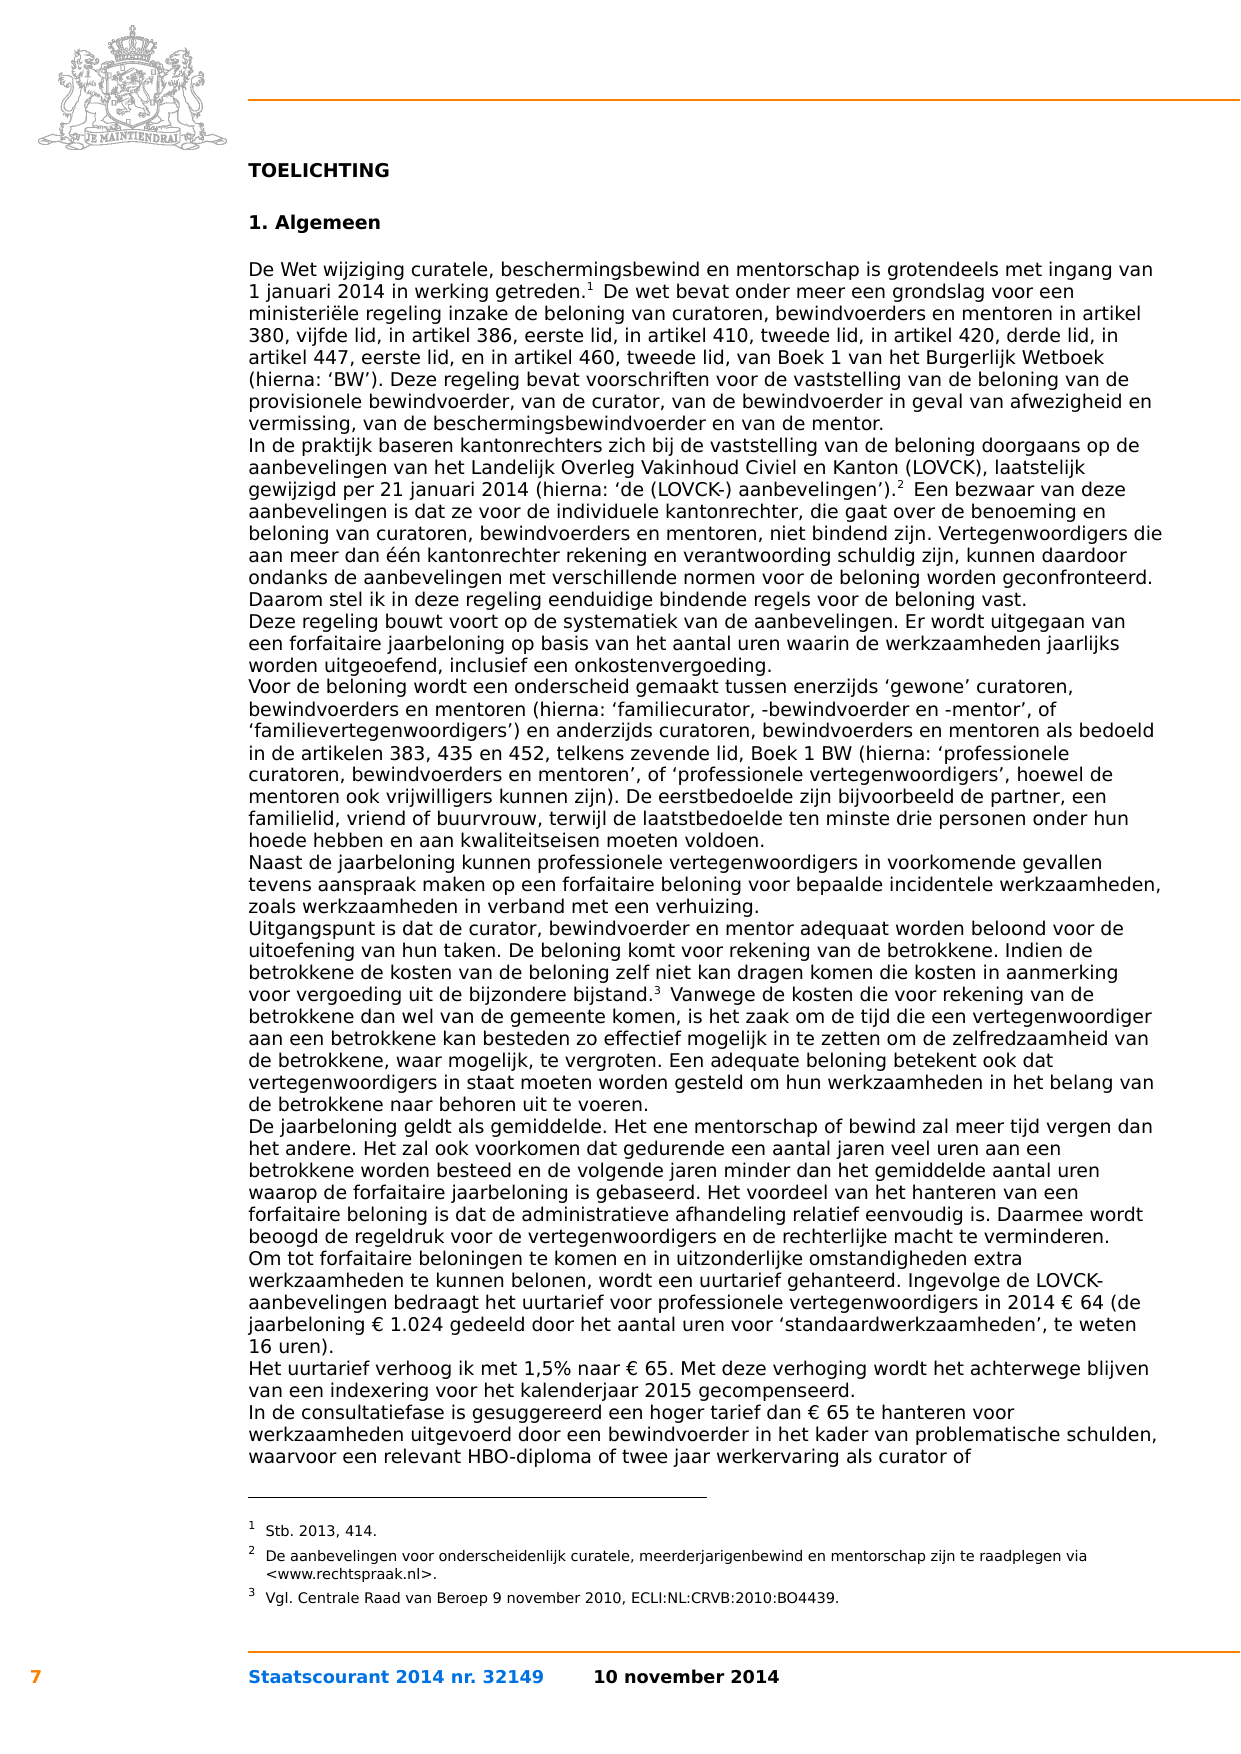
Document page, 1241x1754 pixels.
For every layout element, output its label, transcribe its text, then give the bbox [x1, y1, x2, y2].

text Uitgangspunt is dat de curator, bewindvoerder en mentor adequaat worden beloond voor de uitoefening van hun taken. De beloning komt voor rekening van de betrokkene. Indien de betrokkene de kosten van de beloning zelf niet kan dragen komen die kosten in aanmerking voor vergoeding uit de bijzondere bijstand. Vanwege de kosten die voor rekening van de betrokkene dan wel van de gemeente komen, is het zaak om de tijd die een vertegenwoordiger aan een betrokkene kan besteden zo effectief mogelijk in te zetten om de zelfredzaamheid van de betrokkene, waar mogelijk, te vergroten. Een adequate beloning betekent ook dat vertegenwoordigers in staat moeten worden gesteld om hun werkzaamheden in het belang van de betrokkene naar behoren uit te voeren. [248, 918, 1163, 1116]
subtitle TOELICHTING [248, 160, 1163, 182]
text Voor de beloning wordt een onderscheid gemaakt tussen enerzijds ‘gewone’ curatoren, bewindvoerders en mentoren (hierna: ‘familiecurator, -bewindvoerder en -mentor’, of ‘familievertegenwoordigers’) en anderzijds curatoren, bewindvoerders en mentoren als bedoeld in de artikelen 383, 435 en 452, telkens zevende lid, Boek 1 BW (hierna: ‘professionele curatoren, bewindvoerders en mentoren’, of ‘professionele vertegenwoordigers’, hoewel de mentoren ook vrijwilligers kunnen zijn). De eerstbedoelde zijn bijvoorbeeld de partner, een familielid, vriend of buurvrouw, terwijl de laatstbedoelde ten minste drie personen onder hun hoede hebben en aan kwaliteitseisen moeten voldoen. [248, 676, 1163, 852]
text De aanbevelingen voor onderscheidenlijk curatele, meerderjarigenbewind en mentorschap zijn te raadplegen via <www.rechtspraak.nl>. [248, 1544, 1163, 1583]
text Deze regeling bouwt voort op de systematiek van de aanbevelingen. Er wordt uitgegaan van een forfaitaire jaarbeloning op basis van het aantal uren waarin de werkzaamheden jaarlijks worden uitgeoefend, inclusief een onkostenvergoeding. [248, 611, 1163, 676]
text Om tot forfaitaire beloningen te komen en in uitzonderlijke omstandigheden extra werkzaamheden te kunnen belonen, wordt een uurtarief gehanteerd. Ingevolge de LOVCK-aanbevelingen bedraagt het uurtarief voor professionele vertegenwoordigers in 2014 € 64 (de jaarbeloning € 1.024 gedeeld door het aantal uren voor ‘standaardwerkzaamheden’, te weten 16 uren). [248, 1248, 1163, 1358]
subtitle 1. Algemeen [248, 212, 1163, 234]
text Het uurtarief verhoog ik met 1,5% naar € 65. Met deze verhoging wordt het achterwege blijven van een indexering voor het kalenderjaar 2015 gecompenseerd. [248, 1358, 1163, 1402]
text Vgl. Centrale Raad van Beroep 9 november 2010, ECLI:NL:CRVB:2010:BO4439. [248, 1586, 1163, 1608]
text In de praktijk baseren kantonrechters zich bij de vaststelling van de beloning doorgaans op de aanbevelingen van het Landelijk Overleg Vakinhoud Civiel en Kanton (LOVCK), laatstelijk gewijzigd per 21 januari 2014 (hierna: ‘de (LOVCK-) aanbevelingen’). Een bezwaar van deze aanbevelingen is dat ze voor de individuele kantonrechter, die gaat over de benoeming en beloning van curatoren, bewindvoerders en mentoren, niet bindend zijn. Vertegenwoordigers die aan meer dan één kantonrechter rekening en verantwoording schuldig zijn, kunnen daardoor ondanks de aanbevelingen met verschillende normen voor de beloning worden geconfronteerd. Daarom stel ik in deze regeling eenduidige bindende regels voor de beloning vast. [248, 435, 1163, 611]
text Naast de jaarbeloning kunnen professionele vertegenwoordigers in voorkomende gevallen tevens aanspraak maken op een forfaitaire beloning voor bepaalde incidentele werkzaamheden, zoals werkzaamheden in verband met een verhuizing. [248, 852, 1163, 918]
text De Wet wijziging curatele, beschermingsbewind en mentorschap is grotendeels met ingang van 1 januari 2014 in werking getreden. De wet bevat onder meer een grondslag voor een ministeriële regeling inzake de beloning van curatoren, bewindvoerders en mentoren in artikel 380, vijfde lid, in artikel 386, eerste lid, in artikel 410, tweede lid, in artikel 420, derde lid, in artikel 447, eerste lid, en in artikel 460, tweede lid, van Boek 1 van het Burgerlijk Wetboek (hierna: ‘BW’). Deze regeling bevat voorschriften voor de vaststelling van de beloning van de provisionele bewindvoerder, van de curator, van de bewindvoerder in geval van afwezigheid en vermissing, van de beschermingsbewindvoerder en van de mentor. [248, 259, 1163, 435]
text In de consultatiefase is gesuggereerd een hoger tarief dan € 65 te hanteren voor werkzaamheden uitgevoerd door een bewindvoerder in het kader van problematische schulden, waarvoor een relevant HBO-diploma of twee jaar werkervaring als curator of [248, 1402, 1163, 1468]
text De jaarbeloning geldt als gemiddelde. Het ene mentorschap of bewind zal meer tijd vergen dan het andere. Het zal ook voorkomen dat gedurende een aantal jaren veel uren aan een betrokkene worden besteed en de volgende jaren minder dan het gemiddelde aantal uren waarop de forfaitaire jaarbeloning is gebaseerd. Het voordeel van het hanteren van een forfaitaire beloning is dat de administratieve afhandeling relatief eenvoudig is. Daarmee wordt beoogd de regeldruk voor de vertegenwoordigers en de rechterlijke macht te verminderen. [248, 1116, 1163, 1248]
text Stb. 2013, 414. [248, 1519, 1163, 1541]
picture [38, 25, 227, 150]
